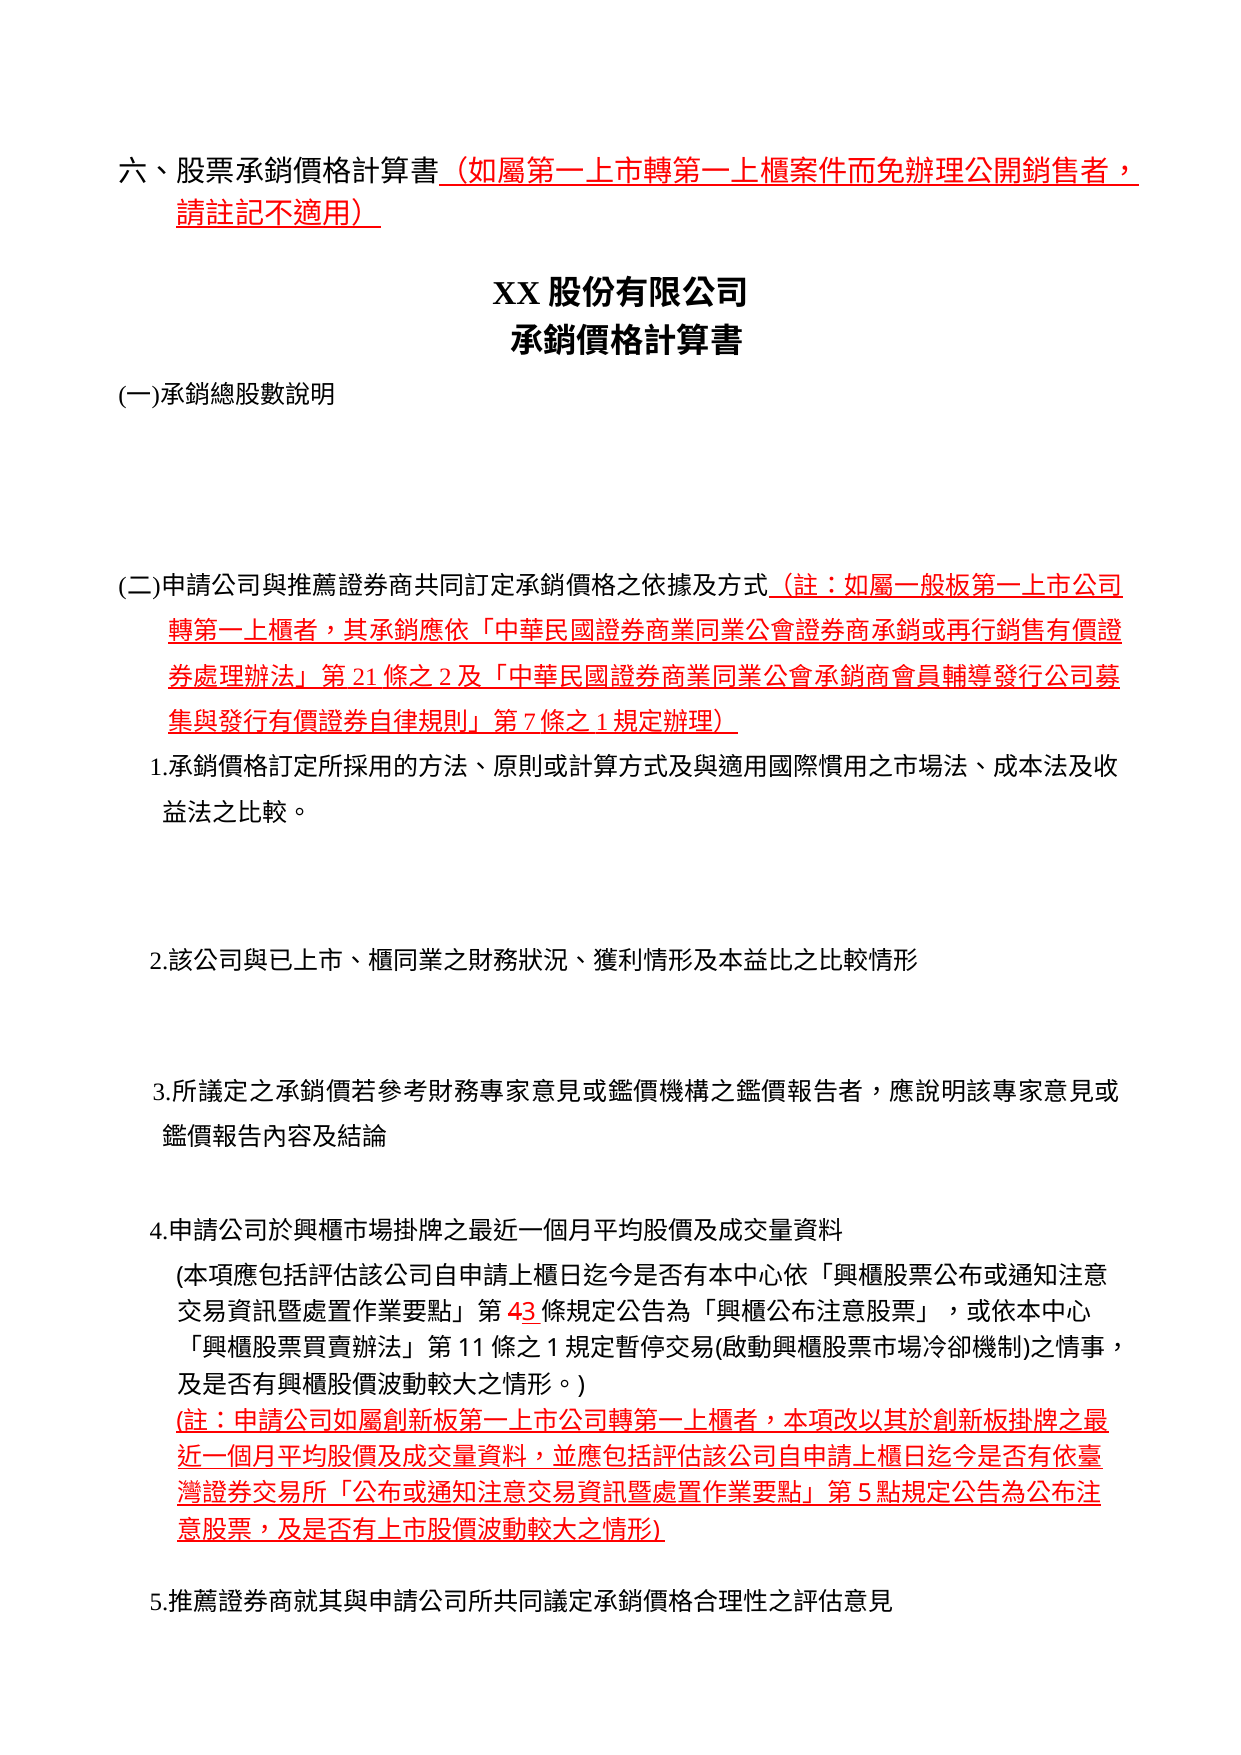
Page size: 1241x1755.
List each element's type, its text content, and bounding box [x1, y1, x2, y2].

text 六、股票承銷價格計算書（如屬第一上市轉第一上櫃案件而免辦理公開銷售者，請註記不適用） [118, 148, 1122, 232]
text 承銷價格計算書 [131, 314, 1122, 362]
text 5.推薦證券商就其與申請公司所共同議定承銷價格合理性之評估意見 [118, 1581, 1122, 1618]
text (本項應包括評估該公司自申請上櫃日迄今是否有本中心依「興櫃股票公布或通知注意交易資訊暨處置作業要點」第43條規定公告為「興櫃公布注意股票」，或依本中心「興櫃股票買賣辦法」第11條之1規定暫停交易(啟動興櫃股票市場冷卻機制)之情事，及是否有興櫃股價波動較大之情形。) [176, 1255, 1122, 1400]
text XX 股份有限公司 [118, 266, 1122, 314]
text 3.所議定之承銷價若參考財務專家意見或鑑價機構之鑑價報告者，應說明該專家意見或 鑑價報告內容及結論 [118, 1071, 1122, 1153]
text (一)承銷總股數說明 [118, 375, 1122, 411]
text (二)申請公司與推薦證券商共同訂定承銷價格之依據及方式（註：如屬一般板第一上市公司轉第一上櫃者，其承銷應依「中華民國證券商業同業公會證券商承銷或再行銷售有價證券處理辦法」第21條之2及「中華民國證券商業同業公會承銷商會員輔導發行公司募集與發行有價證券自律規則」第7條之1規定辦理） [118, 565, 1122, 738]
text (註：申請公司如屬創新板第一上市公司轉第一上櫃者，本項改以其於創新板掛牌之最近一個月平均股價及成交量資料，並應包括評估該公司自申請上櫃日迄今是否有依臺灣證券交易所「公布或通知注意交易資訊暨處置作業要點」第5點規定公告為公布注意股票，及是否有上市股價波動較大之情形) [176, 1400, 1122, 1545]
text 4.申請公司於興櫃市場掛牌之最近一個月平均股價及成交量資料 [118, 1210, 1122, 1246]
text 2.該公司與已上市、櫃同業之財務狀況、獲利情形及本益比之比較情形 [118, 941, 1122, 977]
text 1.承銷價格訂定所採用的方法、原則或計算方式及與適用國際慣用之市場法、成本法及收益法之比較。 [118, 747, 1122, 828]
